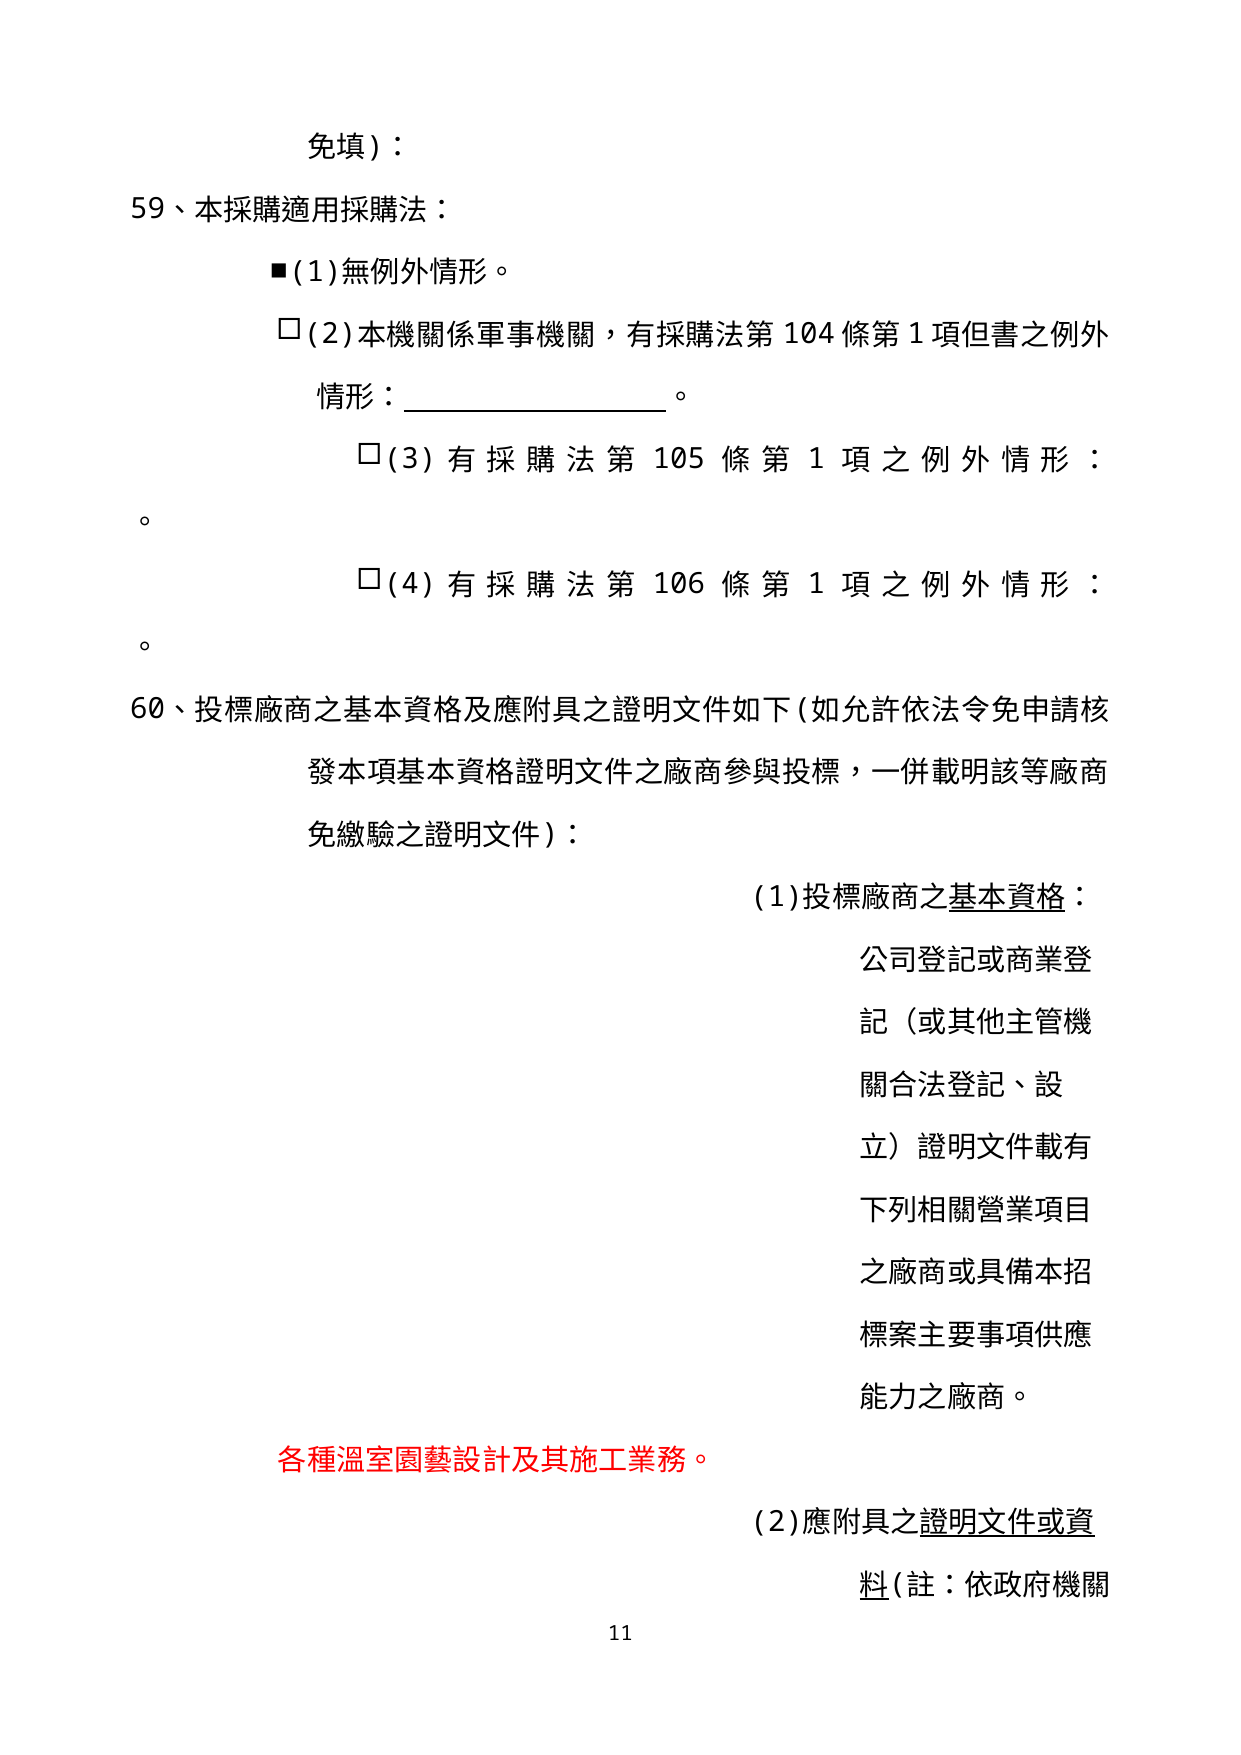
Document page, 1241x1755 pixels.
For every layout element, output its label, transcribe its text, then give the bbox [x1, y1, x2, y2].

text (2)本機關係軍事機關，有採購法第104條第1項但書之例外情形： 。 [130, 291, 1110, 416]
list 免填)： [130, 103, 1110, 166]
list 投標廠商之基本資格：公司登記或商業登記（或其他主管機關合法登記、設立）證明文件載有下列相關營業項目之廠商或具備本招標案主要事項供應能力之廠商。 [750, 853, 1110, 1416]
list 應附具之證明文件或資料(註：依政府機關組織法律組成之非公司組織事業機構，依法令免申請核發行業登記證、公司登記或商業登記證明文件、承攬或營業手冊、繳稅證明文件或加入商業團體者，參加投標時，得免繳驗該等證明文件。)： [750, 1478, 1110, 1603]
list 投標廠商之基本資格及應附具之證明文件如下(如允許依法令免申請核發本項基本資格證明文件之廠商參與投標，一併載明該等廠商免繳驗之證明文件)： [130, 666, 1110, 853]
text (4)有採購法第106條第1項之例外情形： 。 [130, 541, 1110, 666]
list 本採購適用採購法： [130, 166, 1110, 228]
text 各種溫室園藝設計及其施工業務。 [278, 1416, 1110, 1478]
text (3)有採購法第105條第1項之例外情形： 。 [130, 416, 1110, 541]
text ■(1)無例外情形。 [130, 228, 1110, 291]
